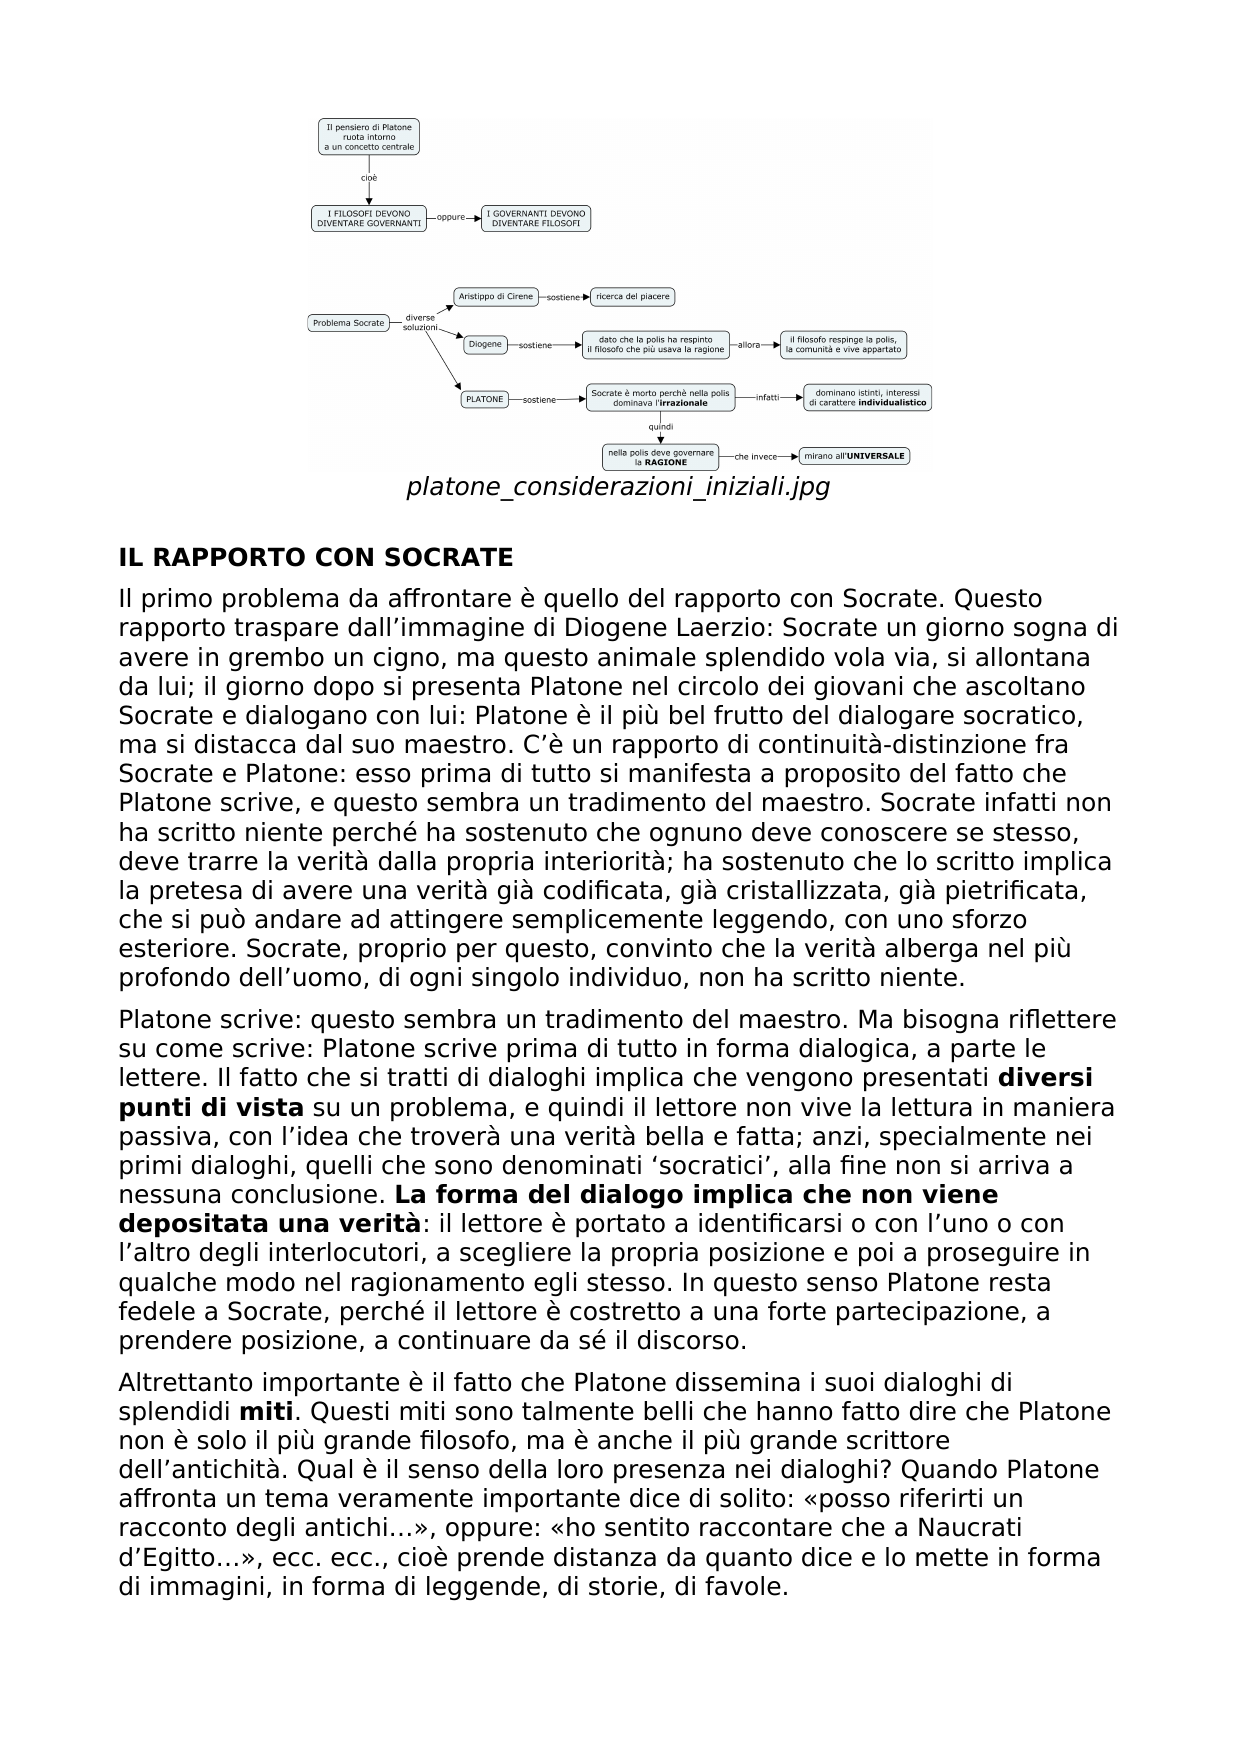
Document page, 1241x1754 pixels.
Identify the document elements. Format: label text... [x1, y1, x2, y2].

text Platone scrive: questo sembra un tradimento del maestro. Ma bisogna riflettere su come scrive: Platone scrive prima di tutto in forma dialogica, a parte le lettere. Il fatto che si tratti di dialoghi implica che vengono presentati diversi punti di vista su un problema, e quindi il lettore non vive la lettura in maniera passiva, con l’idea che troverà una verità bella e fatta; anzi, specialmente nei primi dialoghi, quelli che sono denominati ‘socratici’, alla fine non si arriva a nessuna conclusione. La forma del dialogo implica che non viene depositata una verità: il lettore è portato a identificarsi o con l’uno o con l’altro degli interlocutori, a scegliere la propria posizione e poi a proseguire in qualche modo nel ragionamento egli stesso. In questo senso Platone resta fedele a Socrate, perché il lettore è costretto a una forte partecipazione, a prendere posizione, a continuare da sé il discorso. [118, 1005, 1122, 1355]
picture [307, 118, 933, 472]
text platone_considerazioni_iniziali.jpg [308, 472, 933, 501]
text Altrettanto importante è il fatto che Platone dissemina i suoi dialoghi di splendidi miti. Questi miti sono talmente belli che hanno fatto dire che Platone non è solo il più grande filosofo, ma è anche il più grande scrittore dell’antichità. Qual è il senso della loro presenza nei dialoghi? Quando Platone affronta un tema veramente importante dice di solito: «posso riferirti un racconto degli antichi…», oppure: «ho sentito raccontare che a Naucrati d’Egitto…», ecc. ecc., cioè prende distanza da quanto dice e lo mette in forma di immagini, in forma di leggende, di storie, di favole. [118, 1368, 1122, 1601]
text IL RAPPORTO CON SOCRATE [118, 543, 1122, 572]
text Il primo problema da affrontare è quello del rapporto con Socrate. Questo rapporto traspare dall’immagine di Diogene Laerzio: Socrate un giorno sogna di avere in grembo un cigno, ma questo animale splendido vola via, si allontana da lui; il giorno dopo si presenta Platone nel circolo dei giovani che ascoltano Socrate e dialogano con lui: Platone è il più bel frutto del dialogare socratico, ma si distacca dal suo maestro. C’è un rapporto di continuità-distinzione fra Socrate e Platone: esso prima di tutto si manifesta a proposito del fatto che Platone scrive, e questo sembra un tradimento del maestro. Socrate infatti non ha scritto niente perché ha sostenuto che ognuno deve conoscere se stesso, deve trarre la verità dalla propria interiorità; ha sostenuto che lo scritto implica la pretesa di avere una verità già codificata, già cristallizzata, già pietrificata, che si può andare ad attingere semplicemente leggendo, con uno sforzo esteriore. Socrate, proprio per questo, convinto che la verità alberga nel più profondo dell’uomo, di ogni singolo individuo, non ha scritto niente. [118, 584, 1122, 993]
